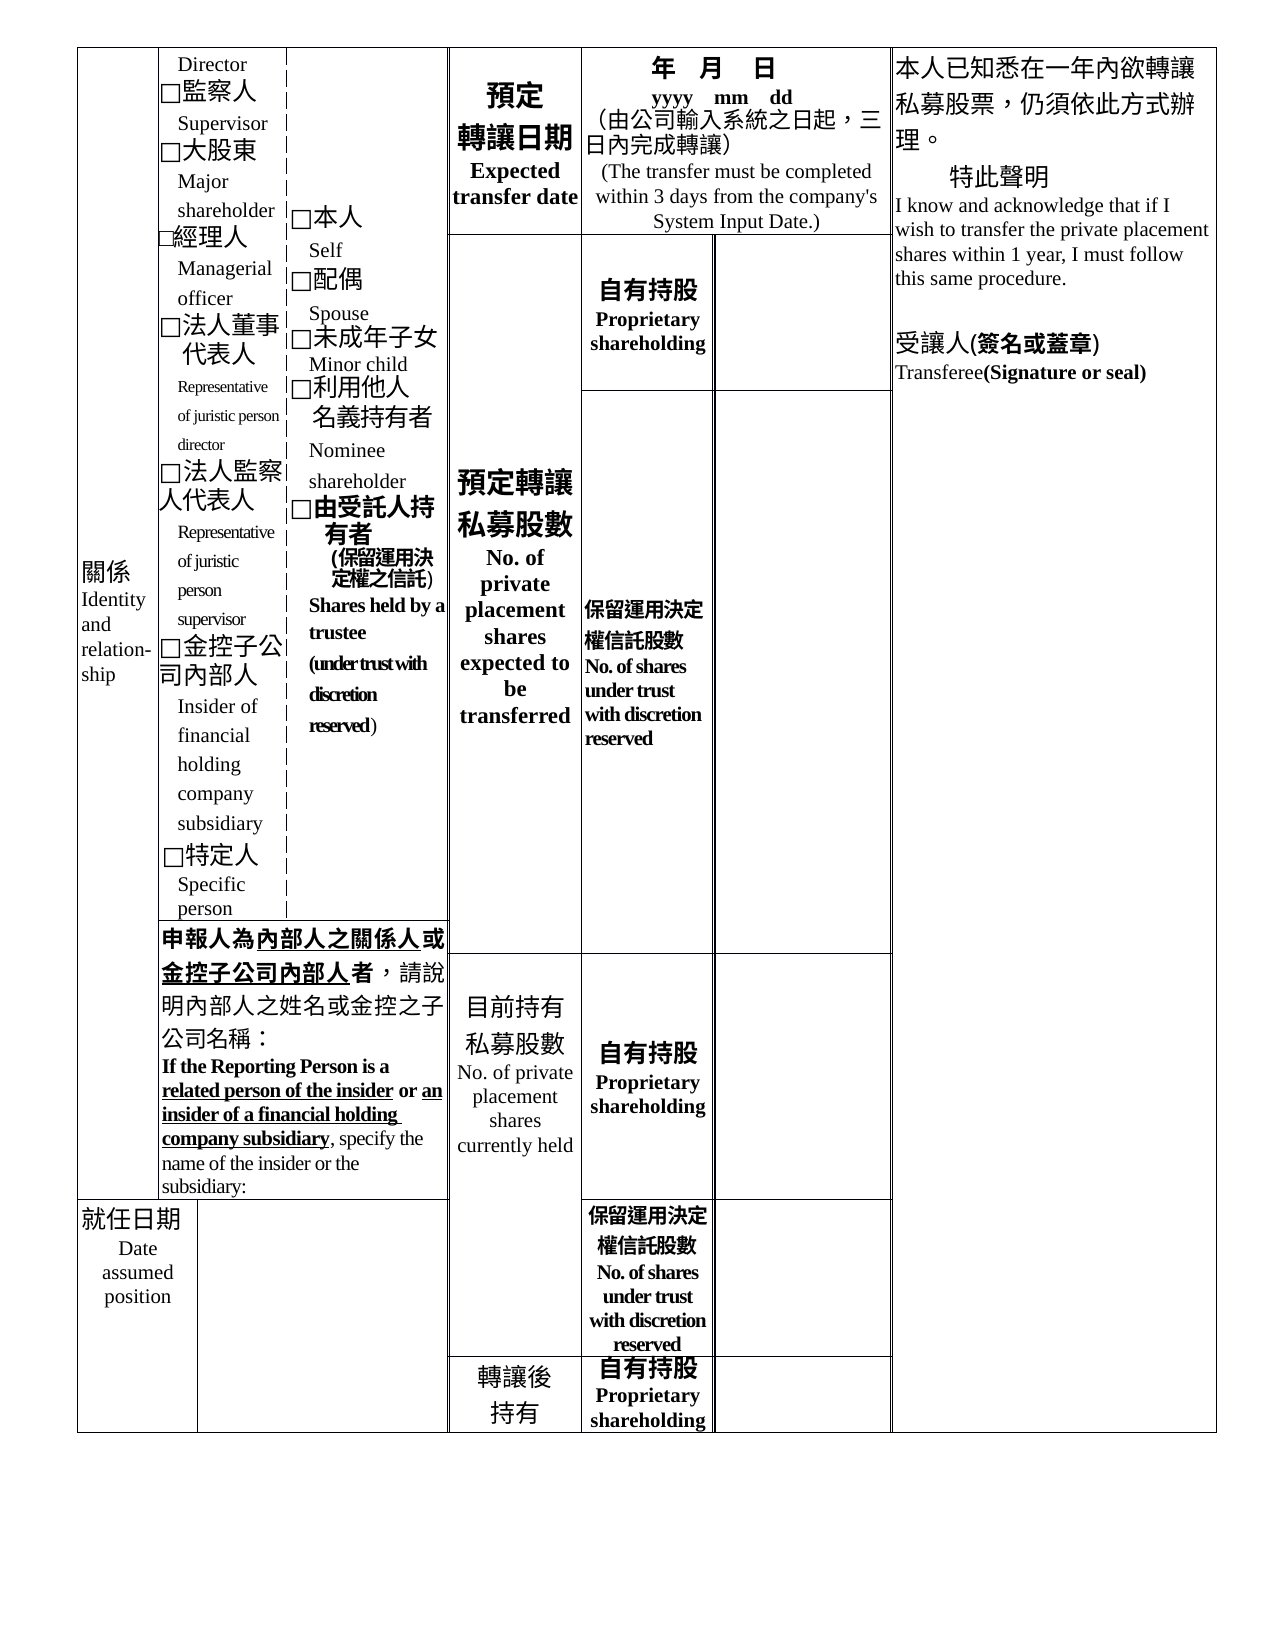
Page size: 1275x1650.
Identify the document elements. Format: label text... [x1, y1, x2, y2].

table_cell [716, 391, 890, 953]
table_cell [716, 1357, 890, 1432]
table_cell 自有持股 Proprietary shareholding [582, 1357, 712, 1432]
table_cell 轉讓後 持有 [450, 1357, 581, 1432]
table_cell 保留運用決定權信託股數 No. of shares under trust with discretion reserved [582, 1200, 712, 1356]
table_cell □本人 Self □配偶 Spouse □未成年子女 Minor child □利用他人 名義持有者 Nominee shareholder □由受託人持 有者 (保留運用決定權之信託) Shares held by a trustee (under trust with discretion reserved) [286, 48, 447, 920]
table_cell 自有持股 Proprietary shareholding [582, 954, 712, 1198]
table_cell 申報人為內部人之關係人或金控子公司內部人者，請說明內部人之姓名或金控之子公司名稱： If the Reporting Person is a related person of the insider or an insider of a financial holding company subsidiary, specify the name of the insider or the subsidiary: [159, 921, 447, 1198]
table_cell 目前持有 私募股數 No. of private placement shares currently held [450, 954, 581, 1356]
table_cell 就任日期 Date assumed position [78, 1200, 197, 1432]
table_cell [198, 1200, 447, 1432]
table_cell [716, 954, 890, 1198]
table_cell [716, 1200, 890, 1356]
table_cell 年 月 日 yyyy mm dd （由公司輸入系統之日起，三日內完成轉讓） (The transfer must be completed within 3 days from the company's System Input Date.) [582, 48, 890, 234]
table_cell 本人已知悉在一年內欲轉讓私募股票，仍須依此方式辦理。 特此聲明 I know and acknowledge that if I wish to transfer the private placement shares within 1 year, I must follow this same procedure. 受讓人(簽名或蓋章) Transferee(Signature or seal) [893, 48, 1216, 1432]
table_cell 預定 轉讓日期 Expected transfer date [450, 48, 581, 234]
table_cell 保留運用決定權信託股數 No. of shares under trust with discretion reserved [582, 391, 712, 953]
table_cell [716, 235, 890, 390]
table_cell Director □監察人 Supervisor □大股東 Major shareholder □經理人 Managerial officer □法人董事 代表人 Representative of juristic person director □法人監察人代表人 Representative of juristic person supervisor □金控子公司內部人 Insider of financial holding company subsidiary □特定人 Specific person [159, 48, 286, 920]
table_cell 自有持股 Proprietary shareholding [582, 235, 712, 390]
table_cell 預定轉讓 私募股數 No. of private placement shares expected to be transferred [450, 235, 581, 953]
table_cell 關係 Identity and relation-ship [78, 48, 158, 1198]
